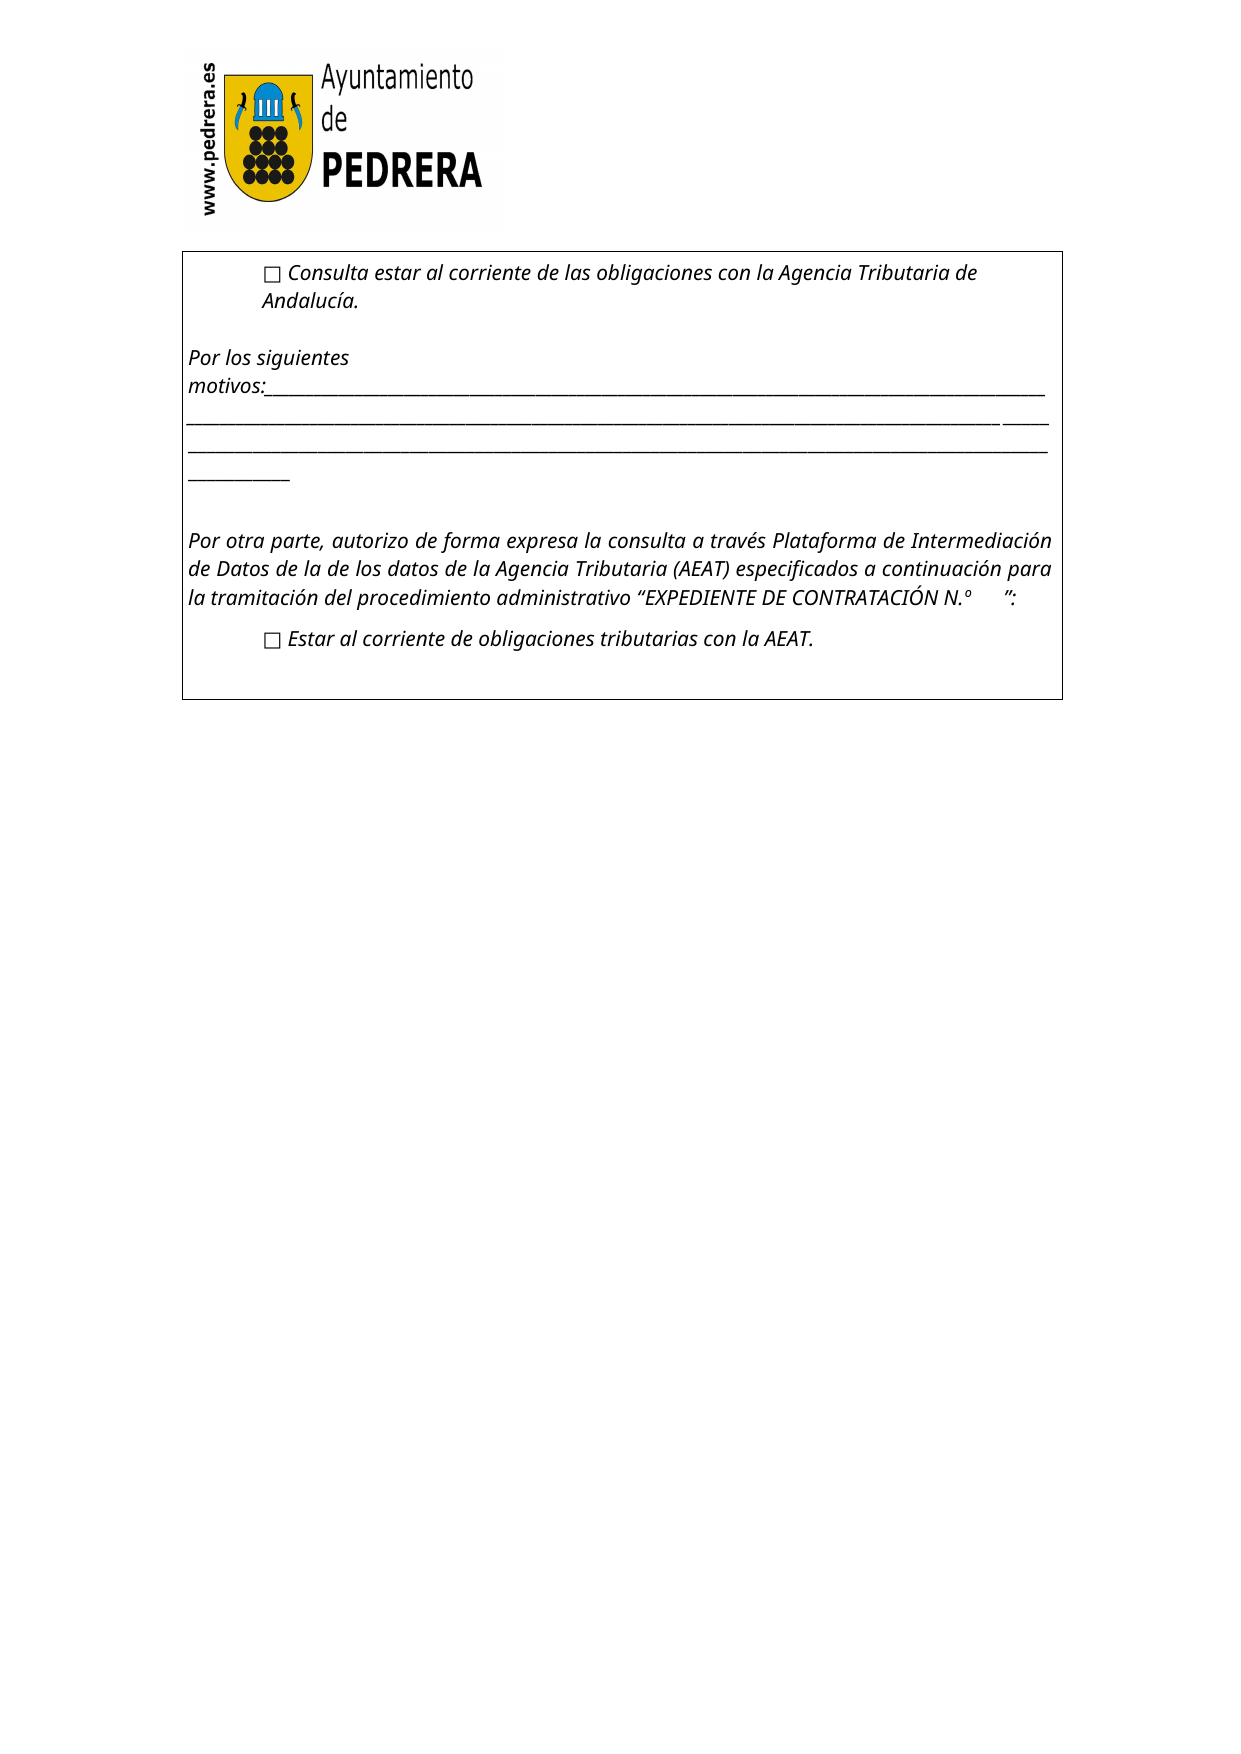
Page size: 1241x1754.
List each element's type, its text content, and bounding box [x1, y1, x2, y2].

table_header □ Consulta estar al corriente de las obligaciones con la Agencia Tributaria de Andalucía. Por los siguientes motivos:_______________________________________________________________________________________________________________________________________________________________________________________________________________________________________________________________________________________________________________ Por otra parte, autorizo de forma expresa la consulta a través Plataforma de Intermediación de Datos de la de los datos de la Agencia Tributaria (AEAT) especificados a continuación para la tramitación del procedimiento administrativo “EXPEDIENTE DE CONTRATACIÓN N.º ”: □ Estar al corriente de obligaciones tributarias con la AEAT. [183, 252, 1062, 699]
picture [183, 46, 506, 235]
